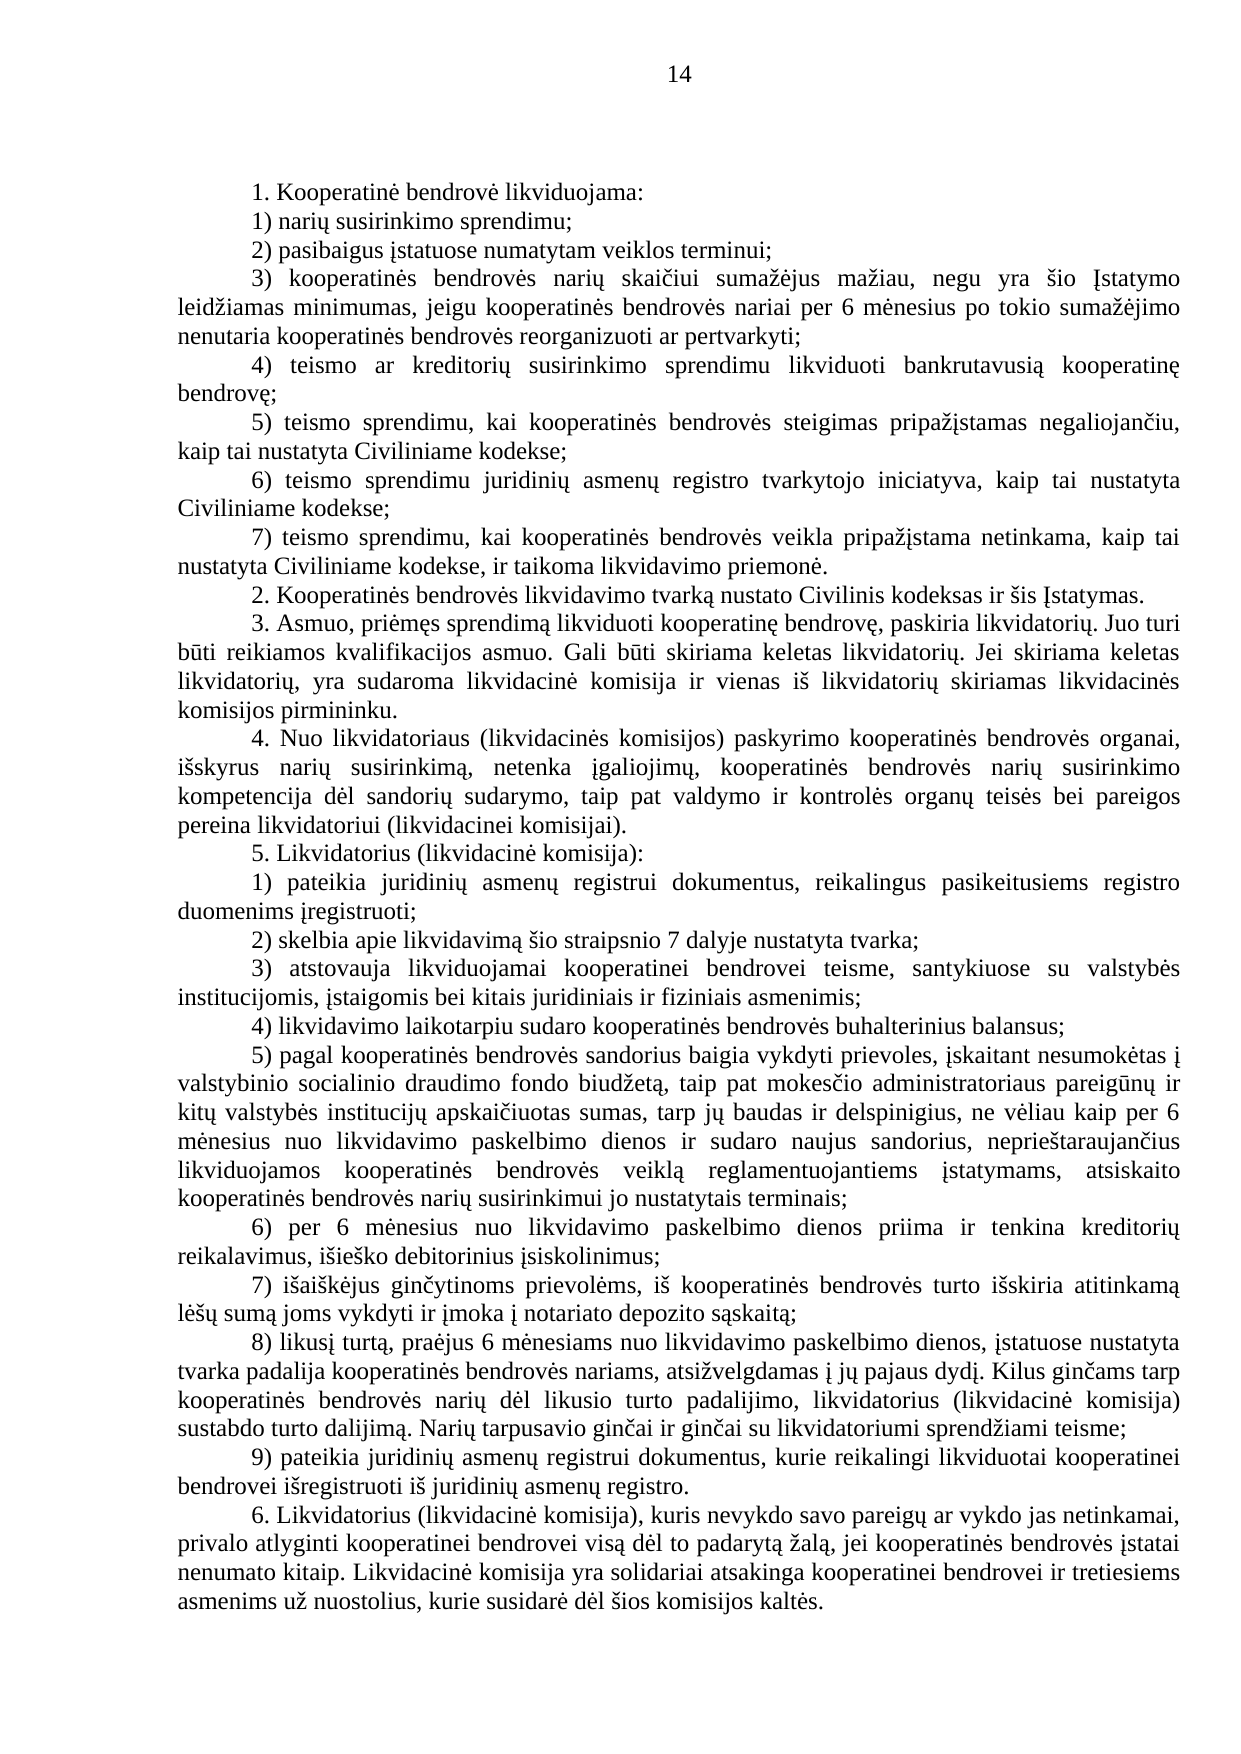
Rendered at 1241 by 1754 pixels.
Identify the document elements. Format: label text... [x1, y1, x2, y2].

text 2) skelbia apie likvidavimą šio straipsnio 7 dalyje nustatyta tvarka; [177, 925, 1181, 953]
text 3) kooperatinės bendrovės narių skaičiui sumažėjus mažiau, negu yra šio Įstatymo leidžiamas minimumas, jeigu kooperatinės bendrovės nariai per 6 mėnesius po tokio sumažėjimo nenutaria kooperatinės bendrovės reorganizuoti ar pertvarkyti; [177, 263, 1181, 350]
text 5. Likvidatorius (likvidacinė komisija): [177, 838, 1181, 867]
text 4) likvidavimo laikotarpiu sudaro kooperatinės bendrovės buhalterinius balansus; [177, 1011, 1181, 1040]
text 4) teismo ar kreditorių susirinkimo sprendimu likviduoti bankrutavusią kooperatinę bendrovę; [177, 350, 1181, 407]
text 5) pagal kooperatinės bendrovės sandorius baigia vykdyti prievoles, įskaitant nesumokėtas į valstybinio socialinio draudimo fondo biudžetą, taip pat mokesčio administratoriaus pareigūnų ir kitų valstybės institucijų apskaičiuotas sumas, tarp jų baudas ir delspinigius, ne vėliau kaip per 6 mėnesius nuo likvidavimo paskelbimo dienos ir sudaro naujus sandorius, neprieštaraujančius likviduojamos kooperatinės bendrovės veiklą reglamentuojantiems įstatymams, atsiskaito kooperatinės bendrovės narių susirinkimui jo nustatytais terminais; [177, 1040, 1181, 1212]
text 4. Nuo likvidatoriaus (likvidacinės komisijos) paskyrimo kooperatinės bendrovės organai, išskyrus narių susirinkimą, netenka įgaliojimų, kooperatinės bendrovės narių susirinkimo kompetencija dėl sandorių sudarymo, taip pat valdymo ir kontrolės organų teisės bei pareigos pereina likvidatoriui (likvidacinei komisijai). [177, 723, 1181, 838]
text 1) narių susirinkimo sprendimu; [177, 206, 1181, 235]
text 1. Kooperatinė bendrovė likviduojama: [177, 177, 1181, 206]
text 7) teismo sprendimu, kai kooperatinės bendrovės veikla pripažįstama netinkama, kaip tai nustatyta Civiliniame kodekse, ir taikoma likvidavimo priemonė. [177, 522, 1181, 580]
text 3) atstovauja likviduojamai kooperatinei bendrovei teisme, santykiuose su valstybės institucijomis, įstaigomis bei kitais juridiniais ir fiziniais asmenimis; [177, 953, 1181, 1011]
text 2. Kooperatinės bendrovės likvidavimo tvarką nustato Civilinis kodeksas ir šis Įstatymas. [177, 580, 1181, 608]
text 6. Likvidatorius (likvidacinė komisija), kuris nevykdo savo pareigų ar vykdo jas netinkamai, privalo atlyginti kooperatinei bendrovei visą dėl to padarytą žalą, jei kooperatinės bendrovės įstatai nenumato kitaip. Likvidacinė komisija yra solidariai atsakinga kooperatinei bendrovei ir tretiesiems asmenims už nuostolius, kurie susidarė dėl šios komisijos kaltės. [177, 1500, 1181, 1615]
text 8) likusį turtą, praėjus 6 mėnesiams nuo likvidavimo paskelbimo dienos, įstatuose nustatyta tvarka padalija kooperatinės bendrovės nariams, atsižvelgdamas į jų pajaus dydį. Kilus ginčams tarp kooperatinės bendrovės narių dėl likusio turto padalijimo, likvidatorius (likvidacinė komisija) sustabdo turto dalijimą. Narių tarpusavio ginčai ir ginčai su likvidatoriumi sprendžiami teisme; [177, 1327, 1181, 1442]
text 3. Asmuo, priėmęs sprendimą likviduoti kooperatinę bendrovę, paskiria likvidatorių. Juo turi būti reikiamos kvalifikacijos asmuo. Gali būti skiriama keletas likvidatorių. Jei skiriama keletas likvidatorių, yra sudaroma likvidacinė komisija ir vienas iš likvidatorių skiriamas likvidacinės komisijos pirmininku. [177, 608, 1181, 723]
text 6) teismo sprendimu juridinių asmenų registro tvarkytojo iniciatyva, kaip tai nustatyta Civiliniame kodekse; [177, 465, 1181, 522]
text 7) išaiškėjus ginčytinoms prievolėms, iš kooperatinės bendrovės turto išskiria atitinkamą lėšų sumą joms vykdyti ir įmoka į notariato depozito sąskaitą; [177, 1270, 1181, 1327]
text 6) per 6 mėnesius nuo likvidavimo paskelbimo dienos priima ir tenkina kreditorių reikalavimus, išieško debitorinius įsiskolinimus; [177, 1212, 1181, 1270]
text 9) pateikia juridinių asmenų registrui dokumentus, kurie reikalingi likviduotai kooperatinei bendrovei išregistruoti iš juridinių asmenų registro. [177, 1442, 1181, 1500]
text 5) teismo sprendimu, kai kooperatinės bendrovės steigimas pripažįstamas negaliojančiu, kaip tai nustatyta Civiliniame kodekse; [177, 407, 1181, 465]
text 1) pateikia juridinių asmenų registrui dokumentus, reikalingus pasikeitusiems registro duomenims įregistruoti; [177, 867, 1181, 925]
text 2) pasibaigus įstatuose numatytam veiklos terminui; [177, 235, 1181, 263]
